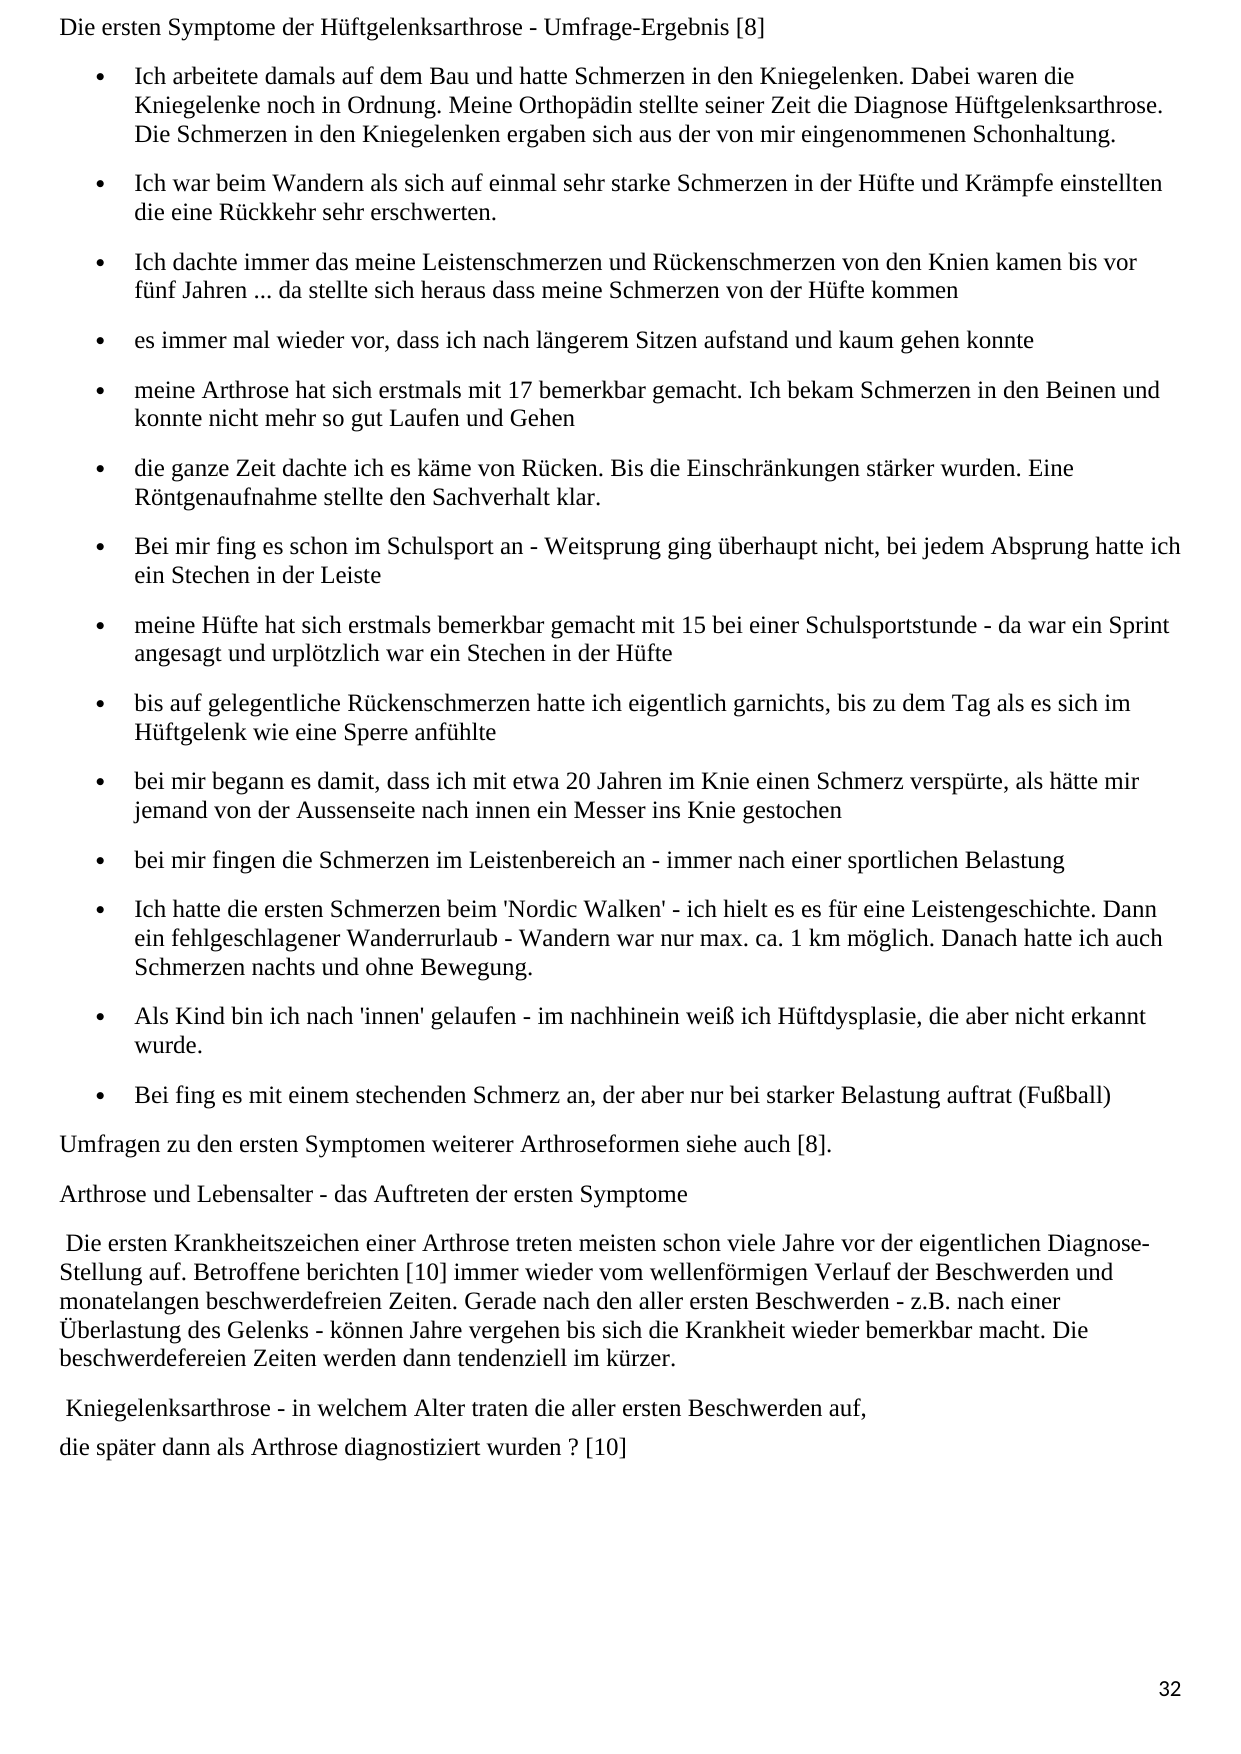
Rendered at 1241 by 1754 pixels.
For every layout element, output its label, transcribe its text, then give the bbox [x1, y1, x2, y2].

list meine Arthrose hat sich erstmals mit 17 bemerkbar gemacht. Ich bekam Schmerzen in den Beinen und konnte nicht mehr so gut Laufen und Gehen [97, 375, 1181, 432]
list bei mir fingen die Schmerzen im Leistenbereich an - immer nach einer sportlichen Belastung [97, 845, 1181, 873]
text Arthrose und Lebensalter - das Auftreten der ersten Symptome [59, 1179, 1181, 1208]
list es immer mal wieder vor, dass ich nach längerem Sitzen aufstand und kaum gehen konnte [97, 325, 1181, 354]
list die ganze Zeit dachte ich es käme von Rücken. Bis die Einschränkungen stärker wurden. Eine Röntgenaufnahme stellte den Sachverhalt klar. [97, 453, 1181, 511]
list Bei mir fing es schon im Schulsport an - Weitsprung ging überhaupt nicht, bei jedem Absprung hatte ich ein Stechen in der Leiste [97, 531, 1181, 589]
list bei mir begann es damit, dass ich mit etwa 20 Jahren im Knie einen Schmerz verspürte, als hätte mir jemand von der Aussenseite nach innen ein Messer ins Knie gestochen [97, 766, 1181, 824]
list Ich war beim Wandern als sich auf einmal sehr starke Schmerzen in der Hüfte und Krämpfe einstellten die eine Rückkehr sehr erschwerten. [97, 168, 1181, 226]
text Die ersten Krankheitszeichen einer Arthrose treten meisten schon viele Jahre vor der eigentlichen Diagnose-Stellung auf. Betroffene berichten [10] immer wieder vom wellenförmigen Verlauf der Beschwerden und monatelangen beschwerdefreien Zeiten. Gerade nach den aller ersten Beschwerden - z.B. nach einer Überlastung des Gelenks - können Jahre vergehen bis sich die Krankheit wieder bemerkbar macht. Die beschwerdefereien Zeiten werden dann tendenziell im kürzer. [59, 1228, 1181, 1372]
list meine Hüfte hat sich erstmals bemerkbar gemacht mit 15 bei einer Schulsportstunde - da war ein Sprint angesagt und urplötzlich war ein Stechen in der Hüfte [97, 610, 1181, 667]
list bis auf gelegentliche Rückenschmerzen hatte ich eigentlich garnichts, bis zu dem Tag als es sich im Hüftgelenk wie eine Sperre anfühlte [97, 688, 1181, 746]
list Bei fing es mit einem stechenden Schmerz an, der aber nur bei starker Belastung auftrat (Fußball) [97, 1080, 1181, 1108]
text Umfragen zu den ersten Symptomen weiterer Arthroseformen siehe auch [8]. [59, 1129, 1181, 1158]
text die später dann als Arthrose diagnostiziert wurden ? [10] [59, 1432, 1181, 1461]
text Kniegelenksarthrose - in welchem Alter traten die aller ersten Beschwerden auf, [59, 1393, 1181, 1422]
list Ich hatte die ersten Schmerzen beim 'Nordic Walken' - ich hielt es es für eine Leistengeschichte. Dann ein fehlgeschlagener Wanderrurlaub - Wandern war nur max. ca. 1 km möglich. Danach hatte ich auch Schmerzen nachts und ohne Bewegung. [97, 894, 1181, 981]
list Als Kind bin ich nach 'innen' gelaufen - im nachhinein weiß ich Hüftdysplasie, die aber nicht erkannt wurde. [97, 1001, 1181, 1059]
list Ich dachte immer das meine Leistenschmerzen und Rückenschmerzen von den Knien kamen bis vor fünf Jahren ... da stellte sich heraus dass meine Schmerzen von der Hüfte kommen [97, 247, 1181, 304]
list Ich arbeitete damals auf dem Bau und hatte Schmerzen in den Kniegelenken. Dabei waren die Kniegelenke noch in Ordnung. Meine Orthopädin stellte seiner Zeit die Diagnose Hüftgelenksarthrose. Die Schmerzen in den Kniegelenken ergaben sich aus der von mir eingenommenen Schonhaltung. [97, 61, 1181, 148]
text Die ersten Symptome der Hüftgelenksarthrose - Umfrage-Ergebnis [8] [59, 12, 1181, 41]
